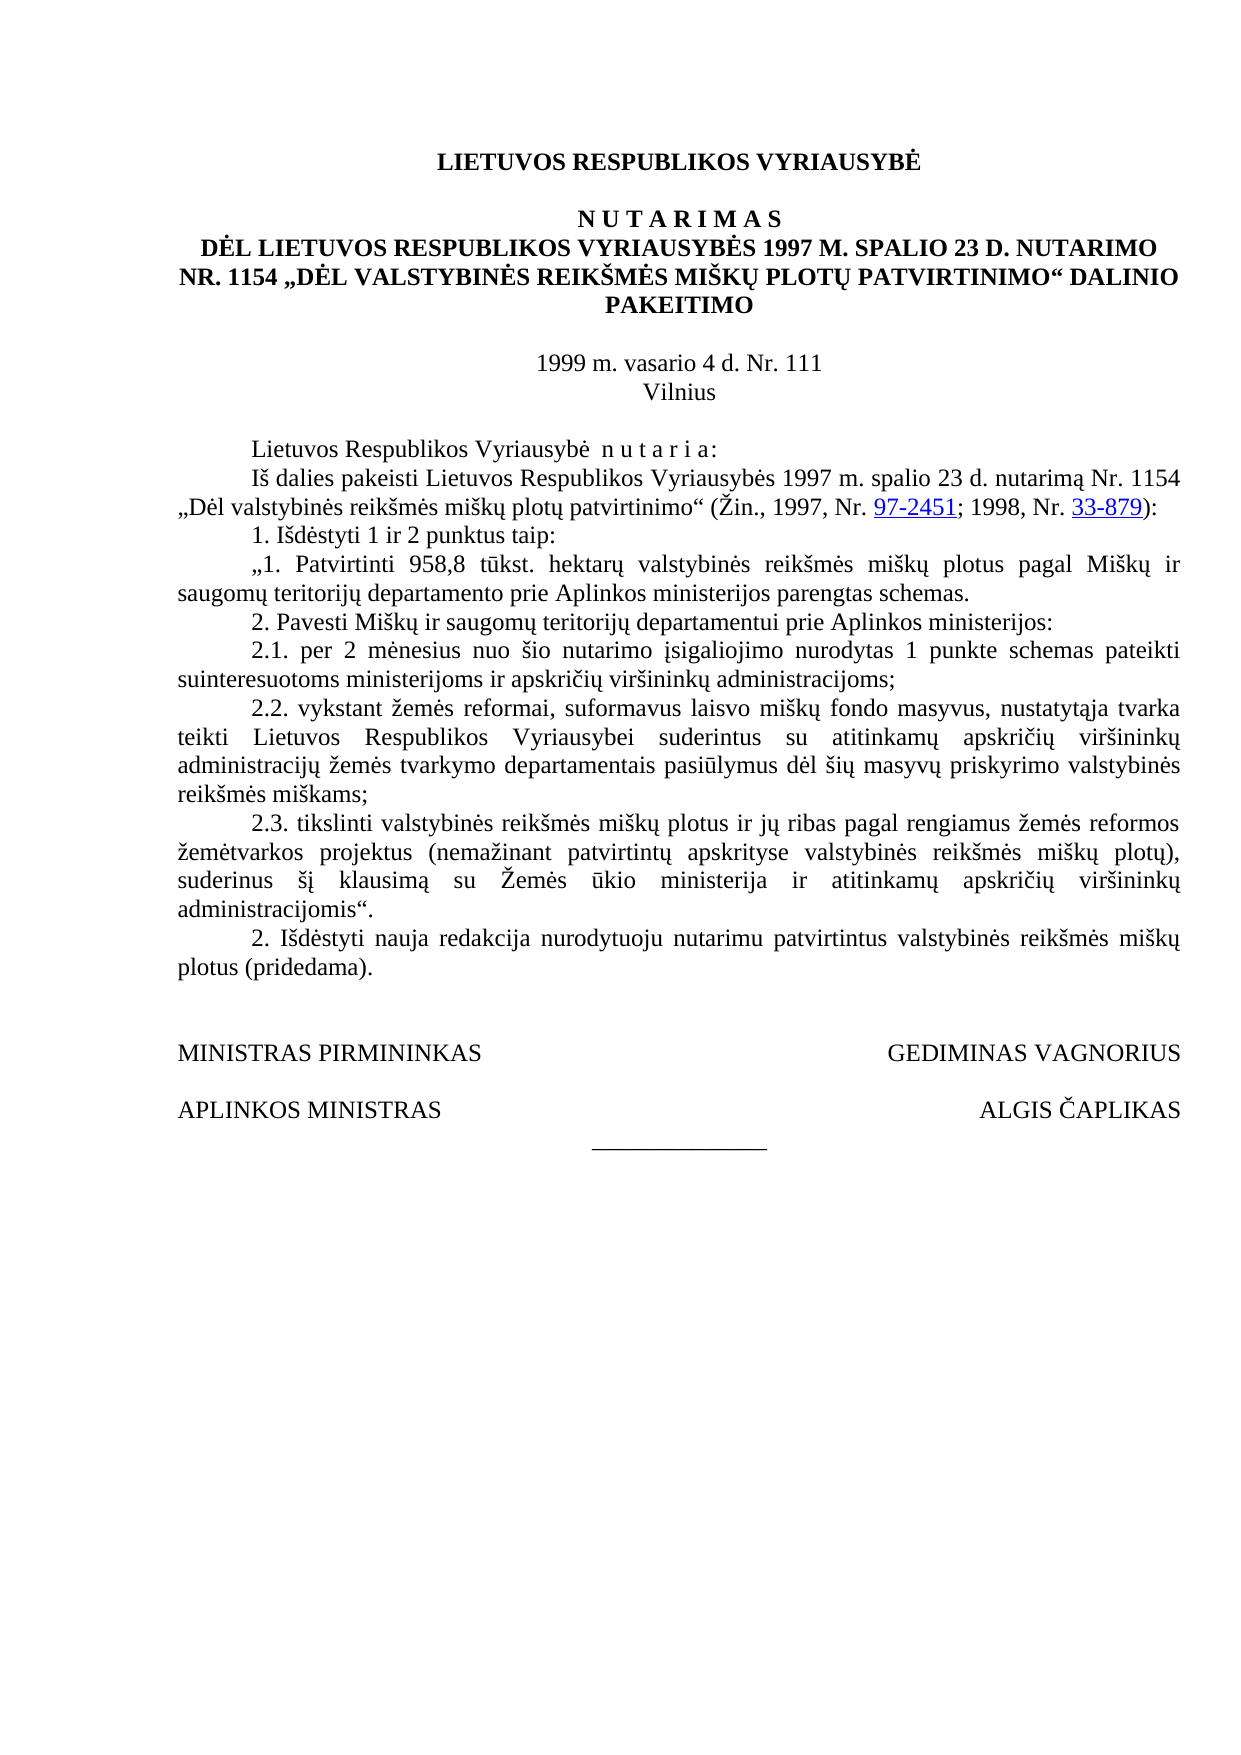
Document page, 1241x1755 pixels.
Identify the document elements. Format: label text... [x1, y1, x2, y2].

text 2. Išdėstyti nauja redakcija nurodytuoju nutarimu patvirtintus valstybinės reikšmės miškų plotus (pridedama). [177, 923, 1181, 981]
text ______________ [177, 1124, 1181, 1153]
text 1. Išdėstyti 1 ir 2 punktus taip: [177, 521, 1181, 549]
text Vilnius [177, 377, 1181, 406]
text 2.1. per 2 mėnesius nuo šio nutarimo įsigaliojimo nurodytas 1 punkte schemas pateikti suinteresuotoms ministerijoms ir apskričių viršininkų administracijoms; [177, 636, 1181, 693]
text 2.2. vykstant žemės reformai, suformavus laisvo miškų fondo masyvus, nustatytąja tvarka teikti Lietuvos Respublikos Vyriausybei suderintus su atitinkamų apskričių viršininkų administracijų žemės tvarkymo departamentais pasiūlymus dėl šių masyvų priskyrimo valstybinės reikšmės miškams; [177, 693, 1181, 808]
text „1. Patvirtinti 958,8 tūkst. hektarų valstybinės reikšmės miškų plotus pagal Miškų ir saugomų teritorijų departamento prie Aplinkos ministerijos parengtas schemas. [177, 549, 1181, 607]
text APLINKOS MINISTRAS ALGIS ČAPLIKAS [177, 1096, 1181, 1124]
text N U T A R I M A S [177, 204, 1181, 233]
text 2. Pavesti Miškų ir saugomų teritorijų departamentui prie Aplinkos ministerijos: [177, 607, 1181, 636]
text Lietuvos Respublikos Vyriausybė nutaria: [177, 434, 1181, 463]
text LIETUVOS RESPUBLIKOS VYRIAUSYBĖ [177, 147, 1181, 176]
text 1999 m. vasario 4 d. Nr. 111 [177, 348, 1181, 377]
text DĖL LIETUVOS RESPUBLIKOS VYRIAUSYBĖS 1997 M. SPALIO 23 D. NUTARIMO NR. 1154 „DĖL VALSTYBINĖS REIKŠMĖS MIŠKŲ PLOTŲ PATVIRTINIMO“ DALINIO PAKEITIMO [177, 233, 1181, 319]
text 2.3. tikslinti valstybinės reikšmės miškų plotus ir jų ribas pagal rengiamus žemės reformos žemėtvarkos projektus (nemažinant patvirtintų apskrityse valstybinės reikšmės miškų plotų), suderinus šį klausimą su Žemės ūkio ministerija ir atitinkamų apskričių viršininkų administracijomis“. [177, 808, 1181, 923]
text MINISTRAS PIRMININKAS GEDIMINAS VAGNORIUS [177, 1038, 1181, 1067]
text Iš dalies pakeisti Lietuvos Respublikos Vyriausybės 1997 m. spalio 23 d. nutarimą Nr. 1154 „Dėl valstybinės reikšmės miškų plotų patvirtinimo“ (Žin., 1997, Nr. 97-2451; 1998, Nr. 33-879): [177, 463, 1181, 521]
